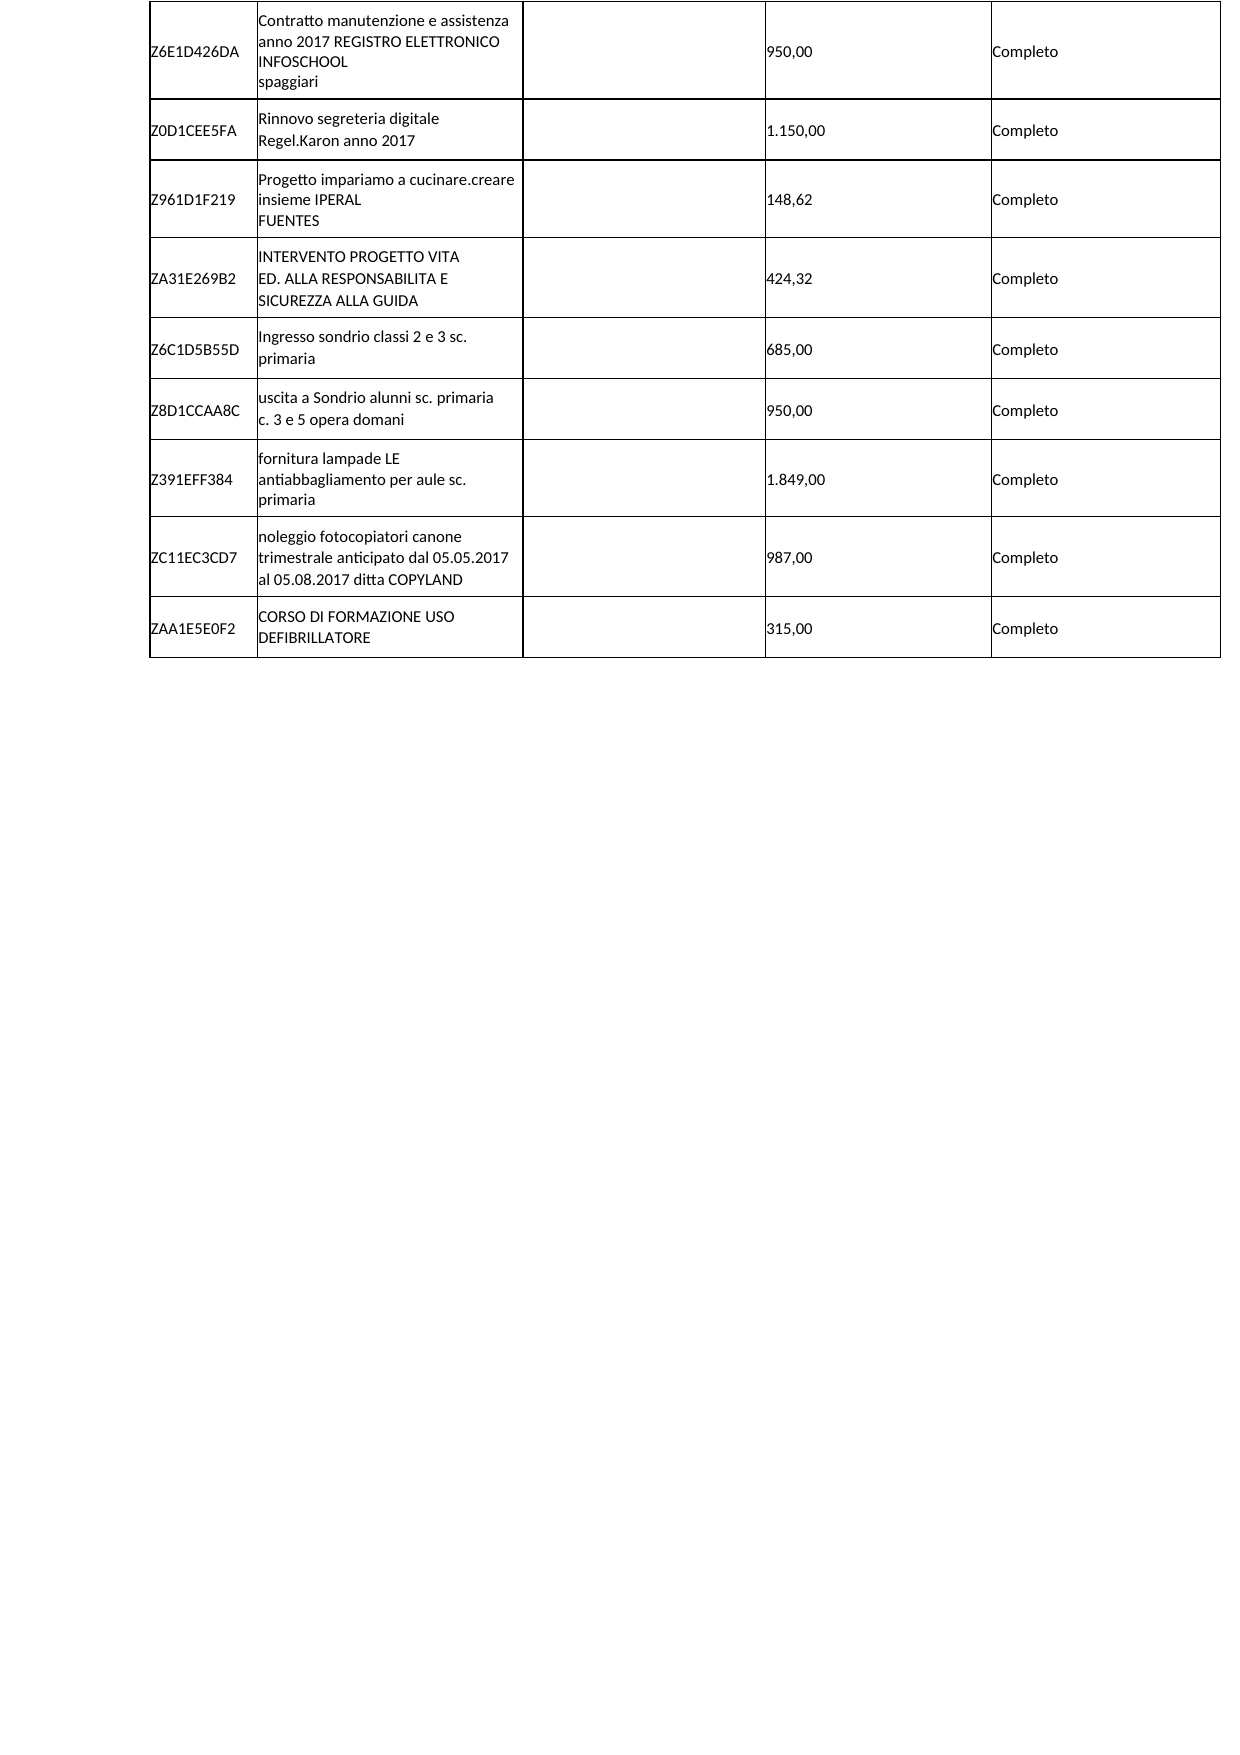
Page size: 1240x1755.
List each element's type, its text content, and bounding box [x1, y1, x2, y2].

table_cell noleggio fotocopiatori canone trimestrale anticipato dal 05.05.2017 al 05.08.2017 ditta COPYLAND [258, 517, 522, 596]
table_cell 1.849,00 [766, 440, 991, 516]
table_cell Z6E1D426DA [151, 2, 257, 98]
table_cell fornitura lampade LE antiabbagliamento per aule sc. primaria [258, 440, 522, 516]
table_cell 987,00 [766, 517, 991, 596]
table_cell Ingresso sondrio classi 2 e 3 sc. primaria [258, 318, 522, 377]
table_cell [524, 440, 765, 516]
table_cell [524, 379, 765, 438]
table_cell Z961D1F219 [151, 161, 257, 236]
table_cell Completo [992, 517, 1220, 596]
table_cell 315,00 [766, 597, 991, 657]
table_cell Completo [992, 379, 1220, 438]
table_cell [524, 597, 765, 657]
table_cell Contratto manutenzione e assistenza anno 2017 REGISTRO ELETTRONICO INFOSCHOOL spaggiari [258, 2, 522, 98]
table_cell INTERVENTO PROGETTO VITA ED. ALLA RESPONSABILITA E SICUREZZA ALLA GUIDA [258, 238, 522, 316]
table_cell 685,00 [766, 318, 991, 377]
table_cell ZAA1E5E0F2 [151, 597, 257, 657]
table_cell Z6C1D5B55D [151, 318, 257, 377]
table_cell Z391EFF384 [151, 440, 257, 516]
table_cell 424,32 [766, 238, 991, 316]
table_cell ZC11EC3CD7 [151, 517, 257, 596]
table_cell Completo [992, 100, 1220, 159]
table_cell [524, 238, 765, 316]
table_cell Z8D1CCAA8C [151, 379, 257, 438]
table_cell 950,00 [766, 2, 991, 98]
table_cell ZA31E269B2 [151, 238, 257, 316]
table_cell [524, 318, 765, 377]
table_cell 1.150,00 [766, 100, 991, 159]
table_cell Progetto impariamo a cucinare.creare insieme IPERAL FUENTES [258, 161, 522, 236]
table_cell Z0D1CEE5FA [151, 100, 257, 159]
table_cell Completo [992, 238, 1220, 316]
table_cell Completo [992, 318, 1220, 377]
table_cell [524, 517, 765, 596]
table_cell [524, 2, 765, 98]
table_cell Completo [992, 2, 1220, 98]
table_cell Completo [992, 440, 1220, 516]
table_cell Completo [992, 597, 1220, 657]
table_cell [524, 100, 765, 159]
table_cell CORSO DI FORMAZIONE USO DEFIBRILLATORE [258, 597, 522, 657]
table_cell Rinnovo segreteria digitale Regel.Karon anno 2017 [258, 100, 522, 159]
table_cell Completo [992, 161, 1220, 236]
table_cell 148,62 [766, 161, 991, 236]
table_cell uscita a Sondrio alunni sc. primaria c. 3 e 5 opera domani [258, 379, 522, 438]
table_cell 950,00 [766, 379, 991, 438]
table_cell [524, 161, 765, 236]
